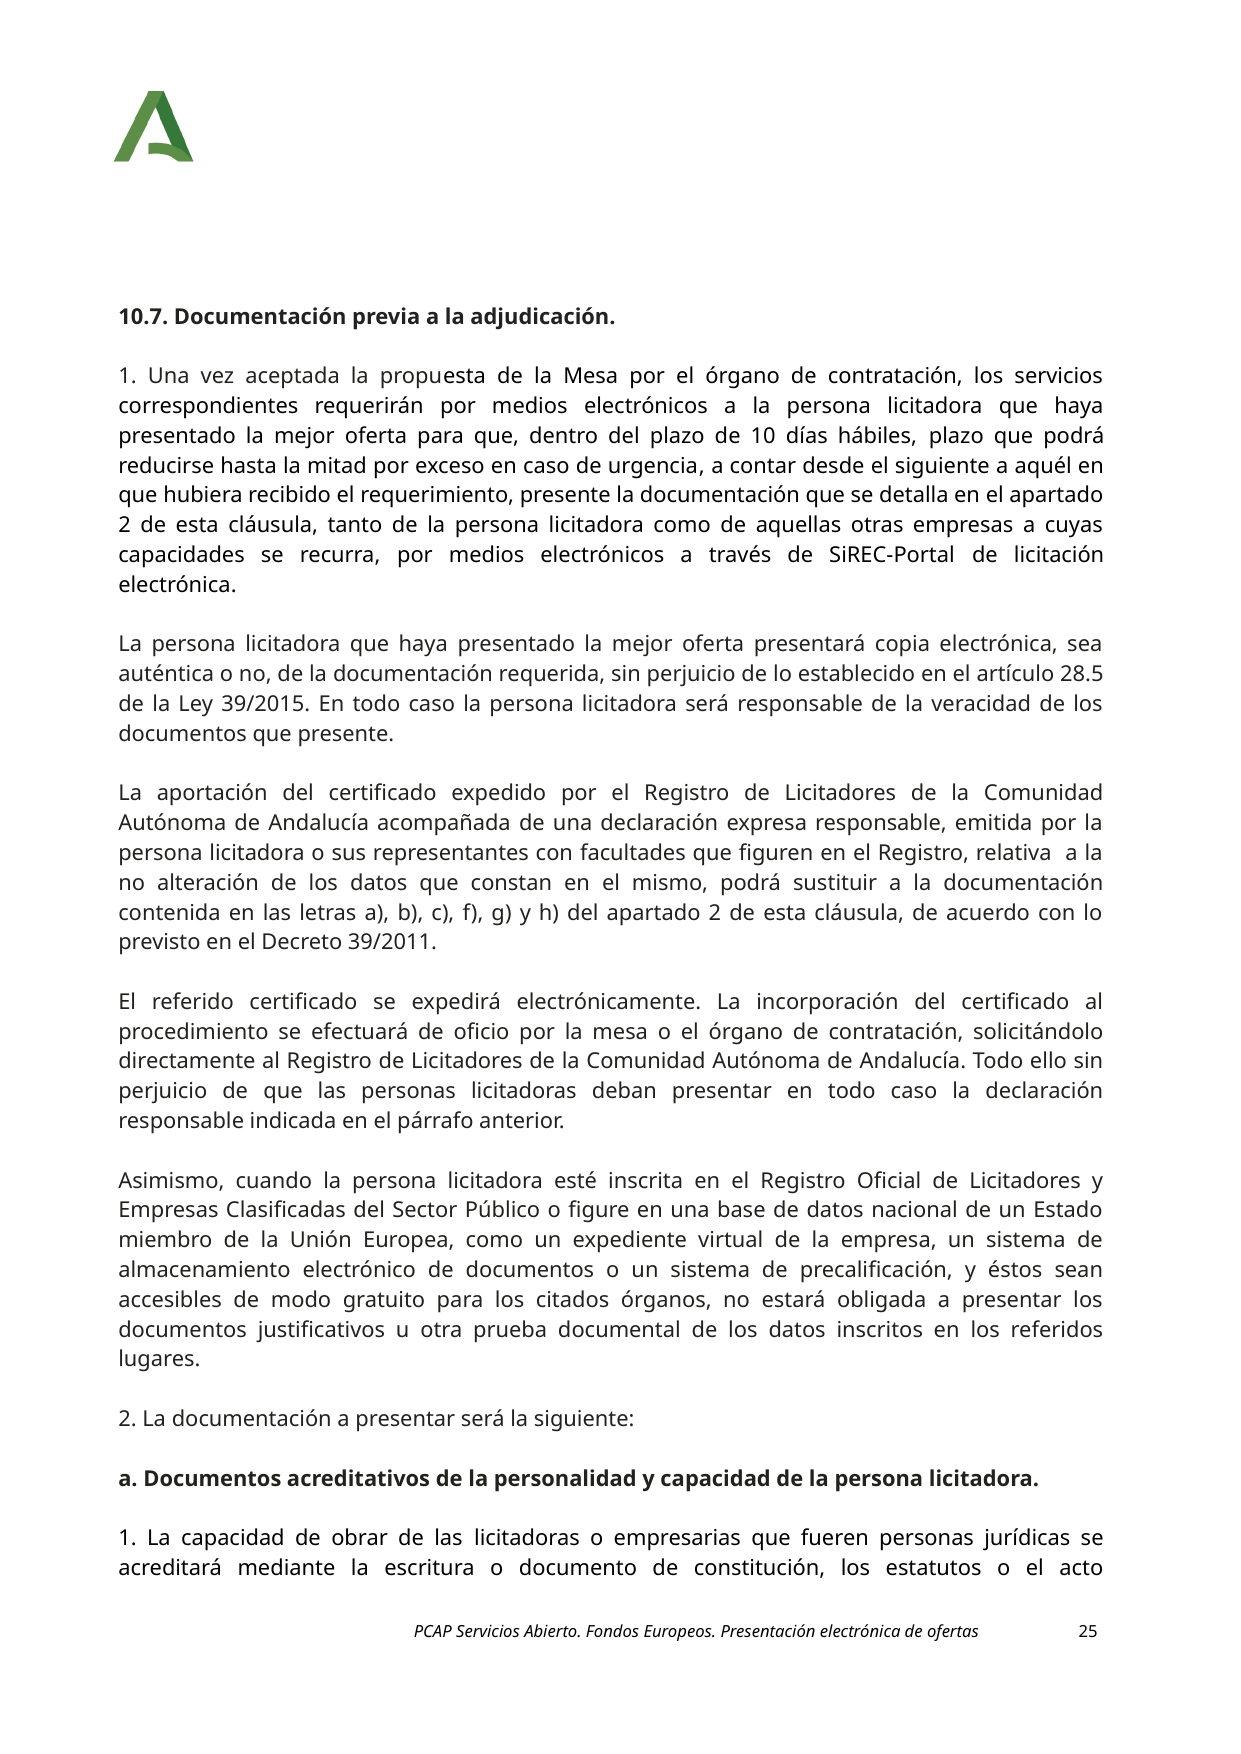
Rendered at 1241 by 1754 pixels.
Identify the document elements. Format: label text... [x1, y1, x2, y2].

text Asimismo, cuando la persona licitadora esté inscrita en el Registro Oficial de Licitadores y Empresas Clasificadas del Sector Público o figure en una base de datos nacional de un Estado miembro de la Unión Europea, como un expediente virtual de la empresa, un sistema de almacenamiento electrónico de documentos o un sistema de precalificación, y éstos sean accesibles de modo gratuito para los citados órganos, no estará obligada a presentar los documentos justificativos u otra prueba documental de los datos inscritos en los referidos lugares. [118, 1164, 1104, 1373]
text 10.7. Documentación previa a la adjudicación. [118, 301, 1104, 330]
text La persona licitadora que haya presentado la mejor oferta presentará copia electrónica, sea auténtica o no, de la documentación requerida, sin perjuicio de lo establecido en el artículo 28.5 de la Ley 39/2015. En todo caso la persona licitadora será responsable de la veracidad de los documentos que presente. [118, 628, 1104, 747]
text a. Documentos acreditativos de la personalidad y capacidad de la persona licitadora. [118, 1462, 1104, 1492]
text 1. Una vez aceptada la propuesta de la Mesa por el órgano de contratación, los servicios correspondientes requerirán por medios electrónicos a la persona licitadora que haya presentado la mejor oferta para que, dentro del plazo de 10 días hábiles, plazo que podrá reducirse hasta la mitad por exceso en caso de urgencia, a contar desde el siguiente a aquél en que hubiera recibido el requerimiento, presente la documentación que se detalla en el apartado 2 de esta cláusula, tanto de la persona licitadora como de aquellas otras empresas a cuyas capacidades se recurra, por medios electrónicos a través de SiREC-Portal de licitación electrónica. [118, 360, 1104, 598]
picture [109, 86, 198, 166]
text La aportación del certificado expedido por el Registro de Licitadores de la Comunidad Autónoma de Andalucía acompañada de una declaración expresa responsable, emitida por la persona licitadora o sus representantes con facultades que figuren en el Registro, relativa a la no alteración de los datos que constan en el mismo, podrá sustituir a la documentación contenida en las letras a), b), c), f), g) y h) del apartado 2 de esta cláusula, de acuerdo con lo previsto en el Decreto 39/2011. [118, 777, 1104, 956]
text El referido certificado se expedirá electrónicamente. La incorporación del certificado al procedimiento se efectuará de oficio por la mesa o el órgano de contratación, solicitándolo directamente al Registro de Licitadores de la Comunidad Autónoma de Andalucía. Todo ello sin perjuicio de que las personas licitadoras deban presentar en todo caso la declaración responsable indicada en el párrafo anterior. [118, 986, 1104, 1135]
text 2. La documentación a presentar será la siguiente: [118, 1403, 1104, 1433]
text 1. La capacidad de obrar de las licitadoras o empresarias que fueren personas jurídicas se acreditará mediante la escritura o documento de constitución, los estatutos o el acto [118, 1522, 1104, 1582]
